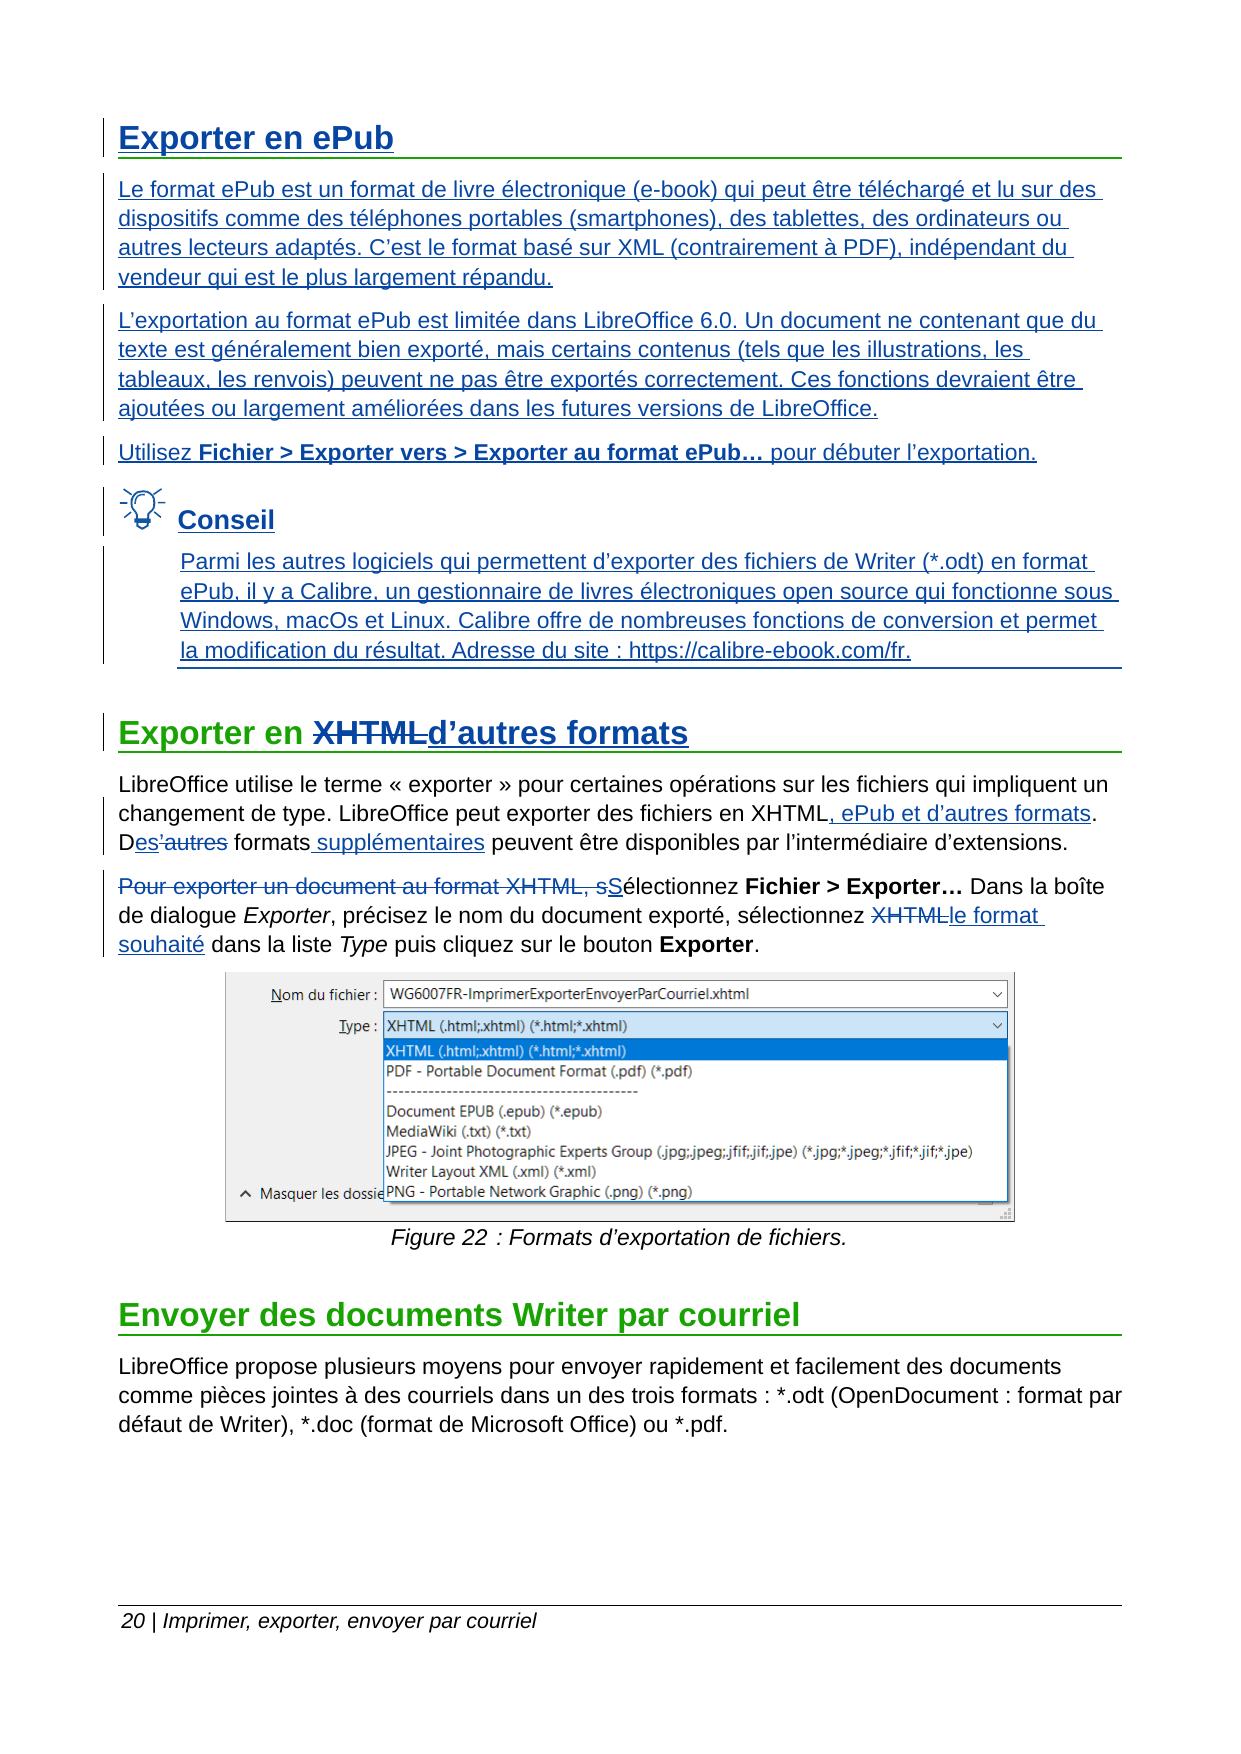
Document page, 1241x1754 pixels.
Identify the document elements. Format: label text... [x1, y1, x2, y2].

text LibreOffice propose plusieurs moyens pour envoyer rapidement et facilement des documents comme pièces jointes à des courriels dans un des trois formats : *.odt (OpenDocument : format par défaut de Writer), *.doc (format de Microsoft Office) ou *.pdf. [118, 1350, 1122, 1438]
text Le format ePub est un format de livre électronique (e-book) qui peut être téléchargé et lu sur des dispositifs comme des téléphones portables (smartphones), des tablettes, des ordinateurs ou autres lecteurs adaptés. C’est le format basé sur XML (contrairement à PDF), indépendant du vendeur qui est le plus largement répandu. [118, 173, 1122, 290]
text Figure 19 : Formats d’exportation de fichiers. [118, 1222, 1122, 1251]
subtitle Envoyer des documents Writer par courriel [118, 1295, 1122, 1334]
text Utilisez Fichier > Exporter vers > Exporter au format ePub… pour débuter l’exportation. [118, 436, 1122, 465]
subtitle Conseil [118, 487, 1122, 536]
picture [225, 972, 1015, 1222]
text LibreOffice utilise le terme « exporter » pour certaines opérations sur les fichiers qui impliquent un changement de type. LibreOffice peut exporter des fichiers en XHTML, ePub et d’autres formats. Des formats supplémentaires peuvent être disponibles par l’intermédiaire d’extensions. [118, 768, 1122, 855]
subtitle Exporter en d’autres formats [118, 713, 1122, 751]
text Sélectionnez Fichier > Exporter… Dans la boîte de dialogue Exporter, précisez le nom du document exporté, sélectionnez le format souhaité dans la liste Type puis cliquez sur le bouton Exporter. [118, 870, 1122, 957]
text L’exportation au format ePub est limitée dans LibreOffice 6.0. Un document ne contenant que du texte est généralement bien exporté, mais certains contenus (tels que les illustrations, les tableaux, les renvois) peuvent ne pas être exportés correctement. Ces fonctions devraient être ajoutées ou largement améliorées dans les futures versions de LibreOffice. [118, 304, 1122, 421]
subtitle Exporter en ePub [118, 118, 1122, 157]
text Parmi les autres logiciels qui permettent d’exporter des fichiers de Writer (*.odt) en format ePub, il y a Calibre, un gestionnaire de livres électroniques open source qui fonctionne sous Windows, macOs et Linux. Calibre offre de nombreuses fonctions de conversion et permet la modification du résultat. Adresse du site : https://calibre-ebook.com/fr. [177, 543, 1122, 667]
